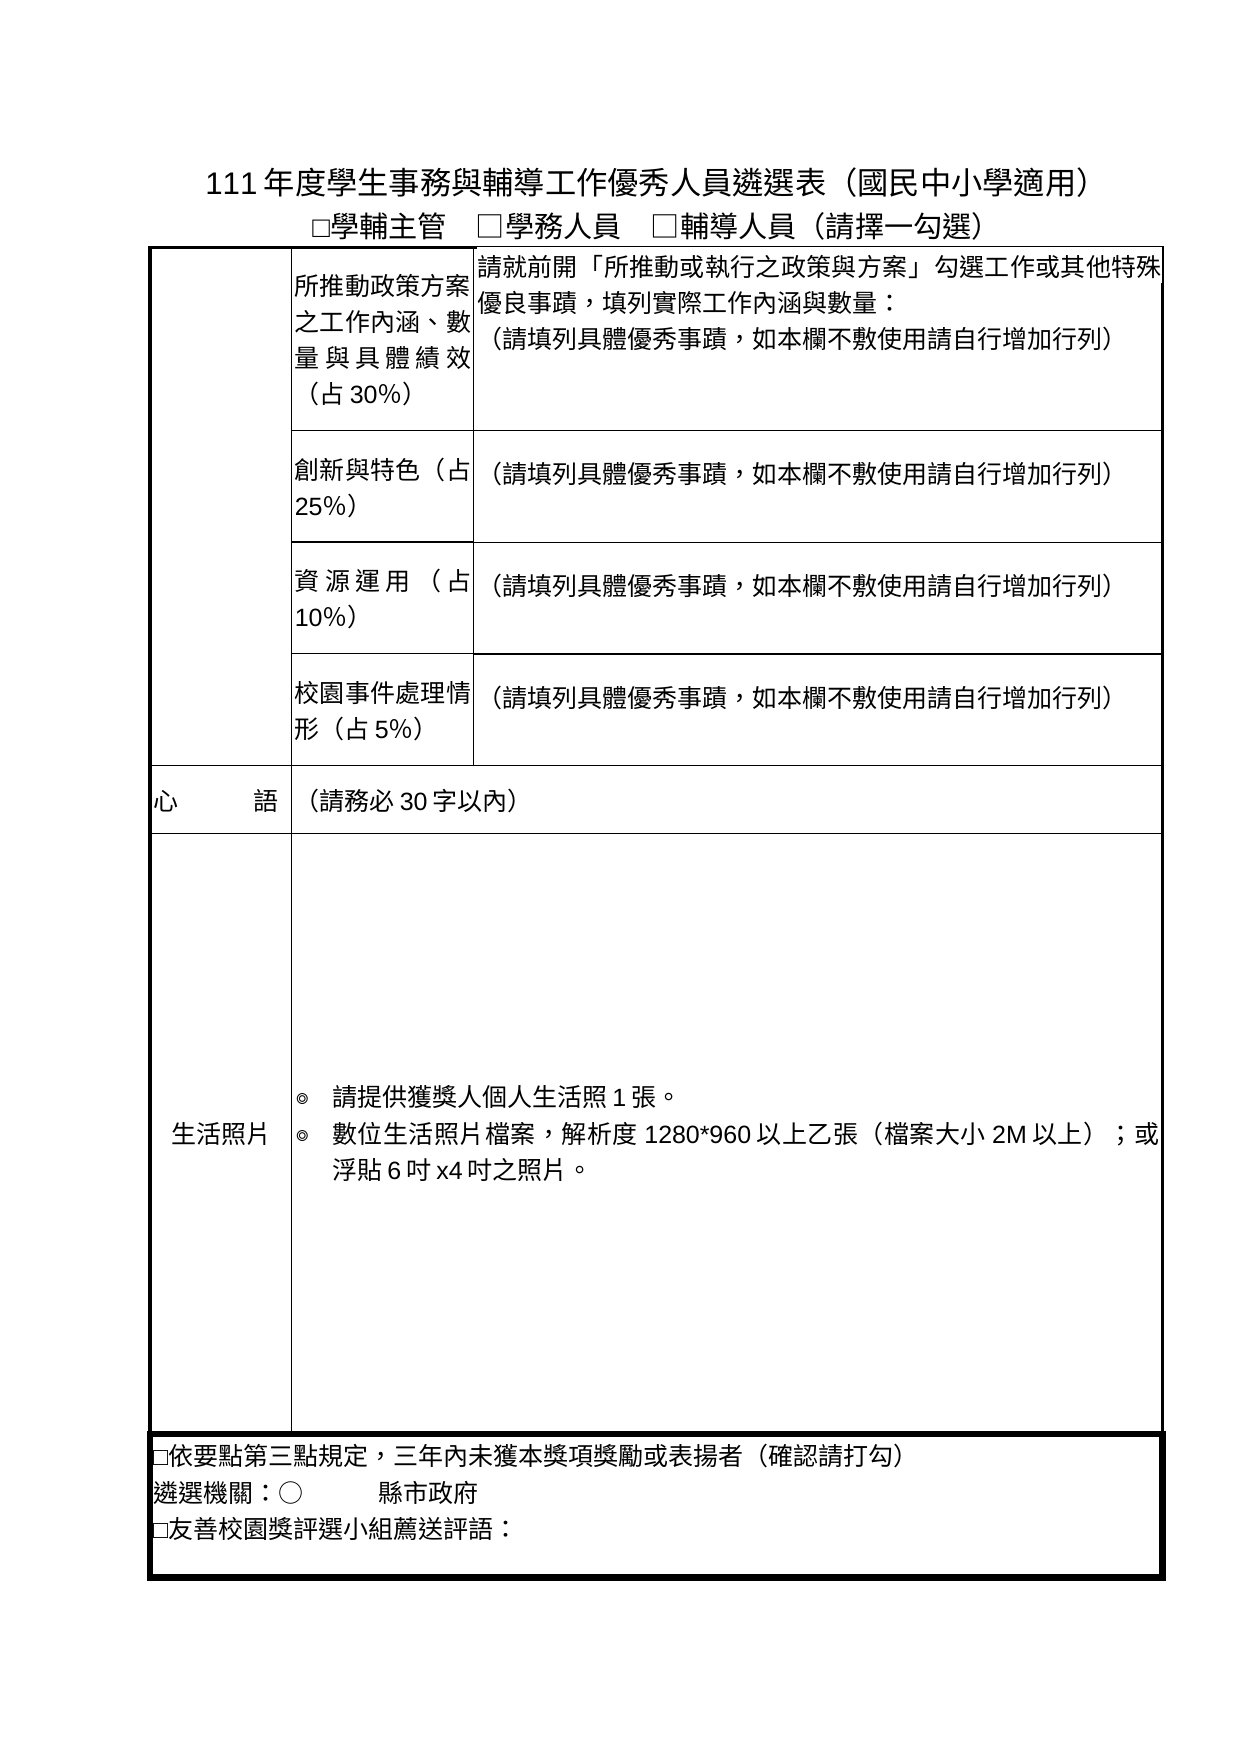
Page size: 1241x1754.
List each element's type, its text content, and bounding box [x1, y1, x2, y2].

table_cell 資源運用（占10％） [292, 543, 473, 653]
table_cell （請填列具體優秀事蹟，如本欄不敷使用請自行增加行列） [474, 543, 1161, 653]
table_header 111年度學生事務與輔導工作優秀人員遴選表（國民中小學適用） [150, 158, 1162, 203]
table_cell □依要點第三點規定，三年內未獲本獎項獎勵或表揚者（確認請打勾） 遴選機關：○ 縣市政府 □友善校園獎評選小組薦送評語： [153, 1437, 1159, 1574]
table_cell [152, 653, 291, 764]
table_cell （請填列具體優秀事蹟，如本欄不敷使用請自行增加行列） [474, 431, 1161, 541]
table_cell 請就前開「所推動或執行之政策與方案」勾選工作或其他特殊優良事蹟，填列實際工作內涵與數量： （請填列具體優秀事蹟，如本欄不敷使用請自行增加行列） [474, 249, 1161, 430]
table_cell □學輔主管 □學務人員 □輔導人員（請擇一勾選） [150, 204, 1162, 246]
table_cell 創新與特色（占25％） [292, 431, 473, 541]
table_cell 校園事件處理情形（占5％） [292, 654, 473, 764]
table_cell （請務必30字以內） [292, 766, 1161, 832]
table_cell [152, 249, 291, 653]
table_cell 所推動政策方案之工作內涵、數量與具體績效（占30％） [292, 249, 473, 430]
table_cell 心 語 [152, 766, 291, 832]
table_cell 請提供獲獎人個人生活照1張。 數位生活照片檔案，解析度1280*960以上乙張（檔案大小2M以上）；或浮貼6吋x4吋之照片。 [292, 834, 1161, 1431]
table_cell （請填列具體優秀事蹟，如本欄不敷使用請自行增加行列） [474, 655, 1161, 764]
table_cell 生活照片 [152, 834, 291, 1431]
